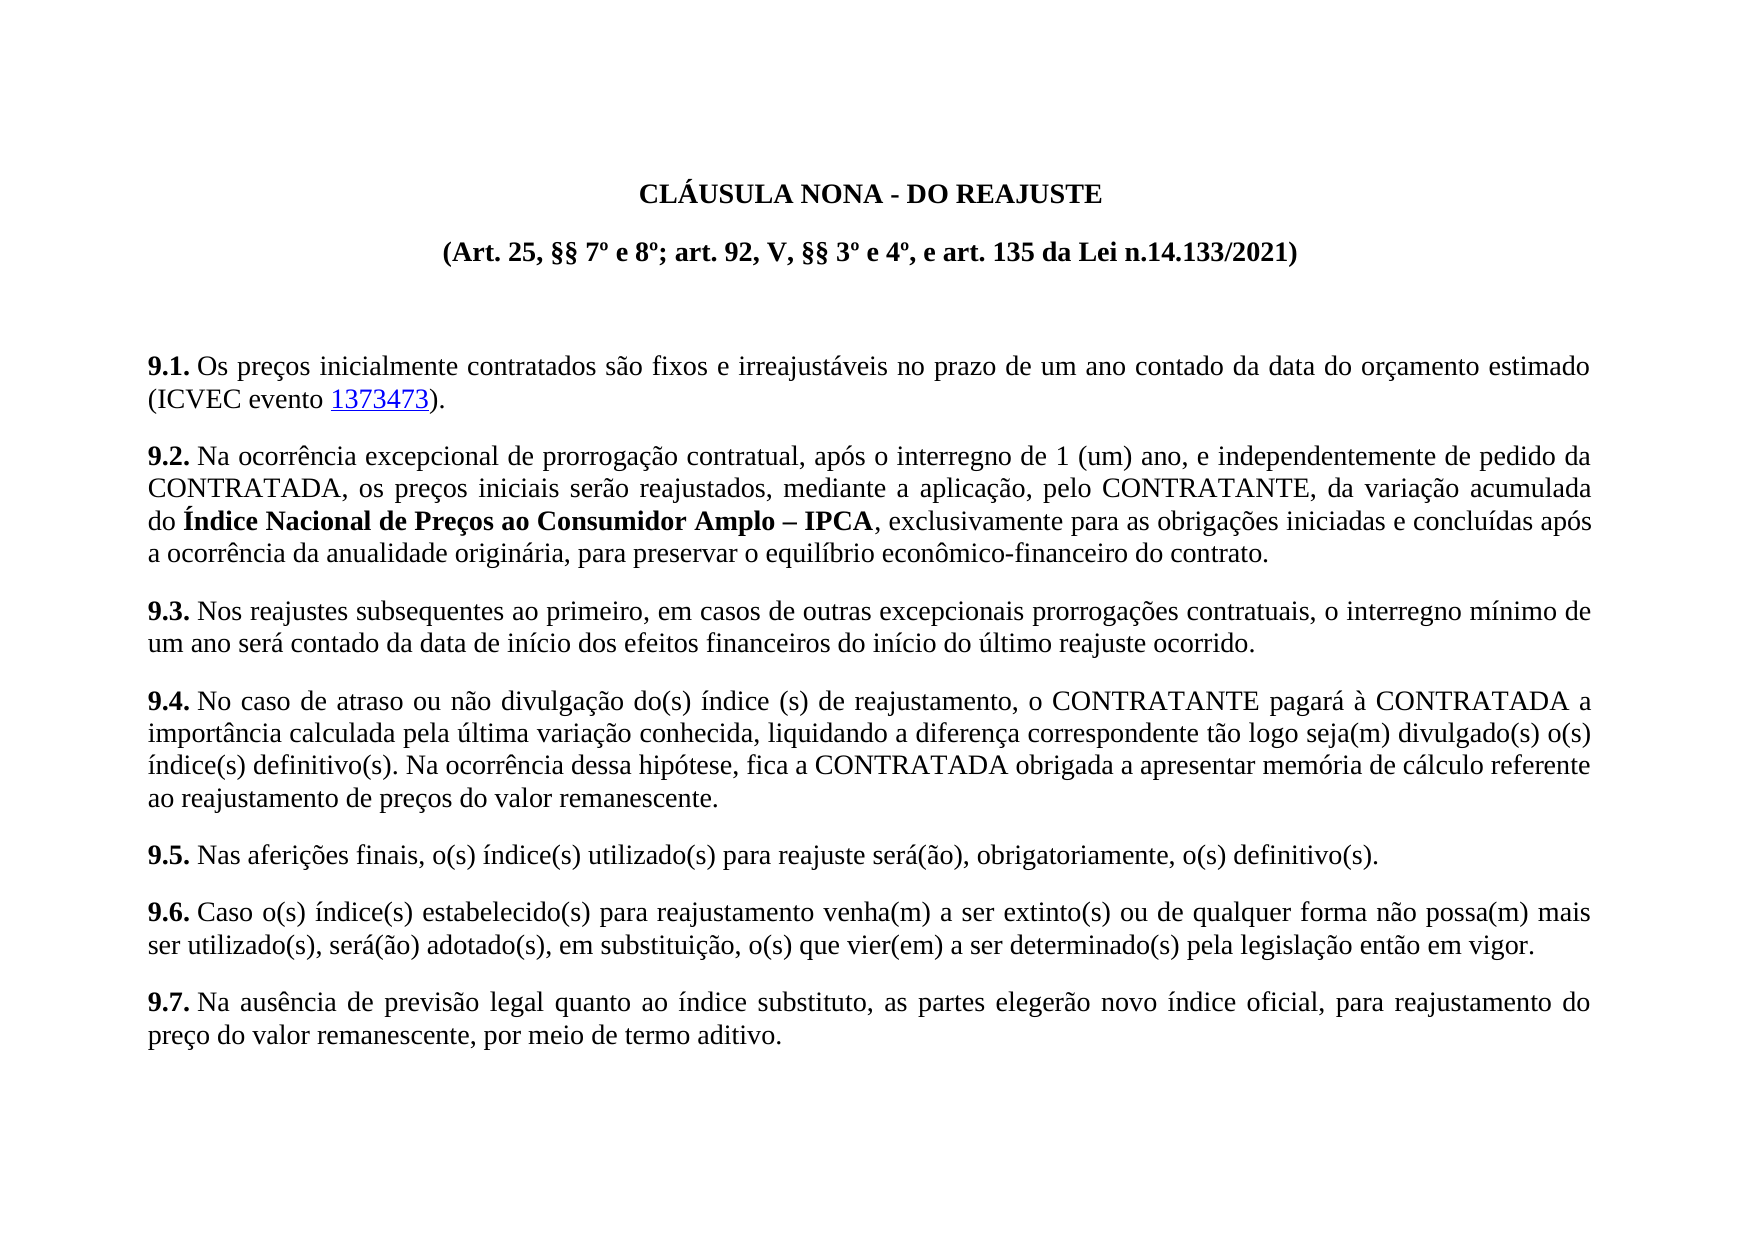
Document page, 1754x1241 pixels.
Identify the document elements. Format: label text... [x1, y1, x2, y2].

text 9.3. Nos reajustes subsequentes ao primeiro, em casos de outras excepcionais prorrogações contratuais, o interregno mínimo de um ano será contado da data de início dos efeitos financeiros do início do último reajuste ocorrido. [148, 594, 1594, 658]
text CLÁUSULA NONA - DO REAJUSTE [148, 177, 1594, 209]
text 9.1. Os preços inicialmente contratados são fixos e irreajustáveis no prazo de um ano contado da data do orçamento estimado (ICVEC evento 1373473). [148, 349, 1594, 414]
text 9.5. Nas aferições finais, o(s) índice(s) utilizado(s) para reajuste será(ão), obrigatoriamente, o(s) definitivo(s). [148, 838, 1594, 871]
text 9.6. Caso o(s) índice(s) estabelecido(s) para reajustamento venha(m) a ser extinto(s) ou de qualquer forma não possa(m) mais ser utilizado(s), será(ão) adotado(s), em substituição, o(s) que vier(em) a ser determinado(s) pela legislação então em vigor. [148, 896, 1594, 960]
text 9.4. No caso de atraso ou não divulgação do(s) índice (s) de reajustamento, o CONTRATANTE pagará à CONTRATADA a importância calculada pela última variação conhecida, liquidando a diferença correspondente tão logo seja(m) divulgado(s) o(s) índice(s) definitivo(s). Na ocorrência dessa hipótese, fica a CONTRATADA obrigada a apresentar memória de cálculo referente ao reajustamento de preços do valor remanescente. [148, 683, 1594, 813]
text 9.7. Na ausência de previsão legal quanto ao índice substituto, as partes elegerão novo índice oficial, para reajustamento do preço do valor remanescente, por meio de termo aditivo. [148, 985, 1594, 1050]
text (Art. 25, §§ 7º e 8º; art. 92, V, §§ 3º e 4º, e art. 135 da Lei n.14.133/2021) [148, 234, 1594, 267]
text 9.2. Na ocorrência excepcional de prorrogação contratual, após o interregno de 1 (um) ano, e independentemente de pedido da CONTRATADA, os preços iniciais serão reajustados, mediante a aplicação, pelo CONTRATANTE, da variação acumulada do Índice Nacional de Preços ao Consumidor Amplo – IPCA, exclusivamente para as obrigações iniciadas e concluídas após a ocorrência da anualidade originária, para preservar o equilíbrio econômico-financeiro do contrato. [148, 439, 1594, 569]
